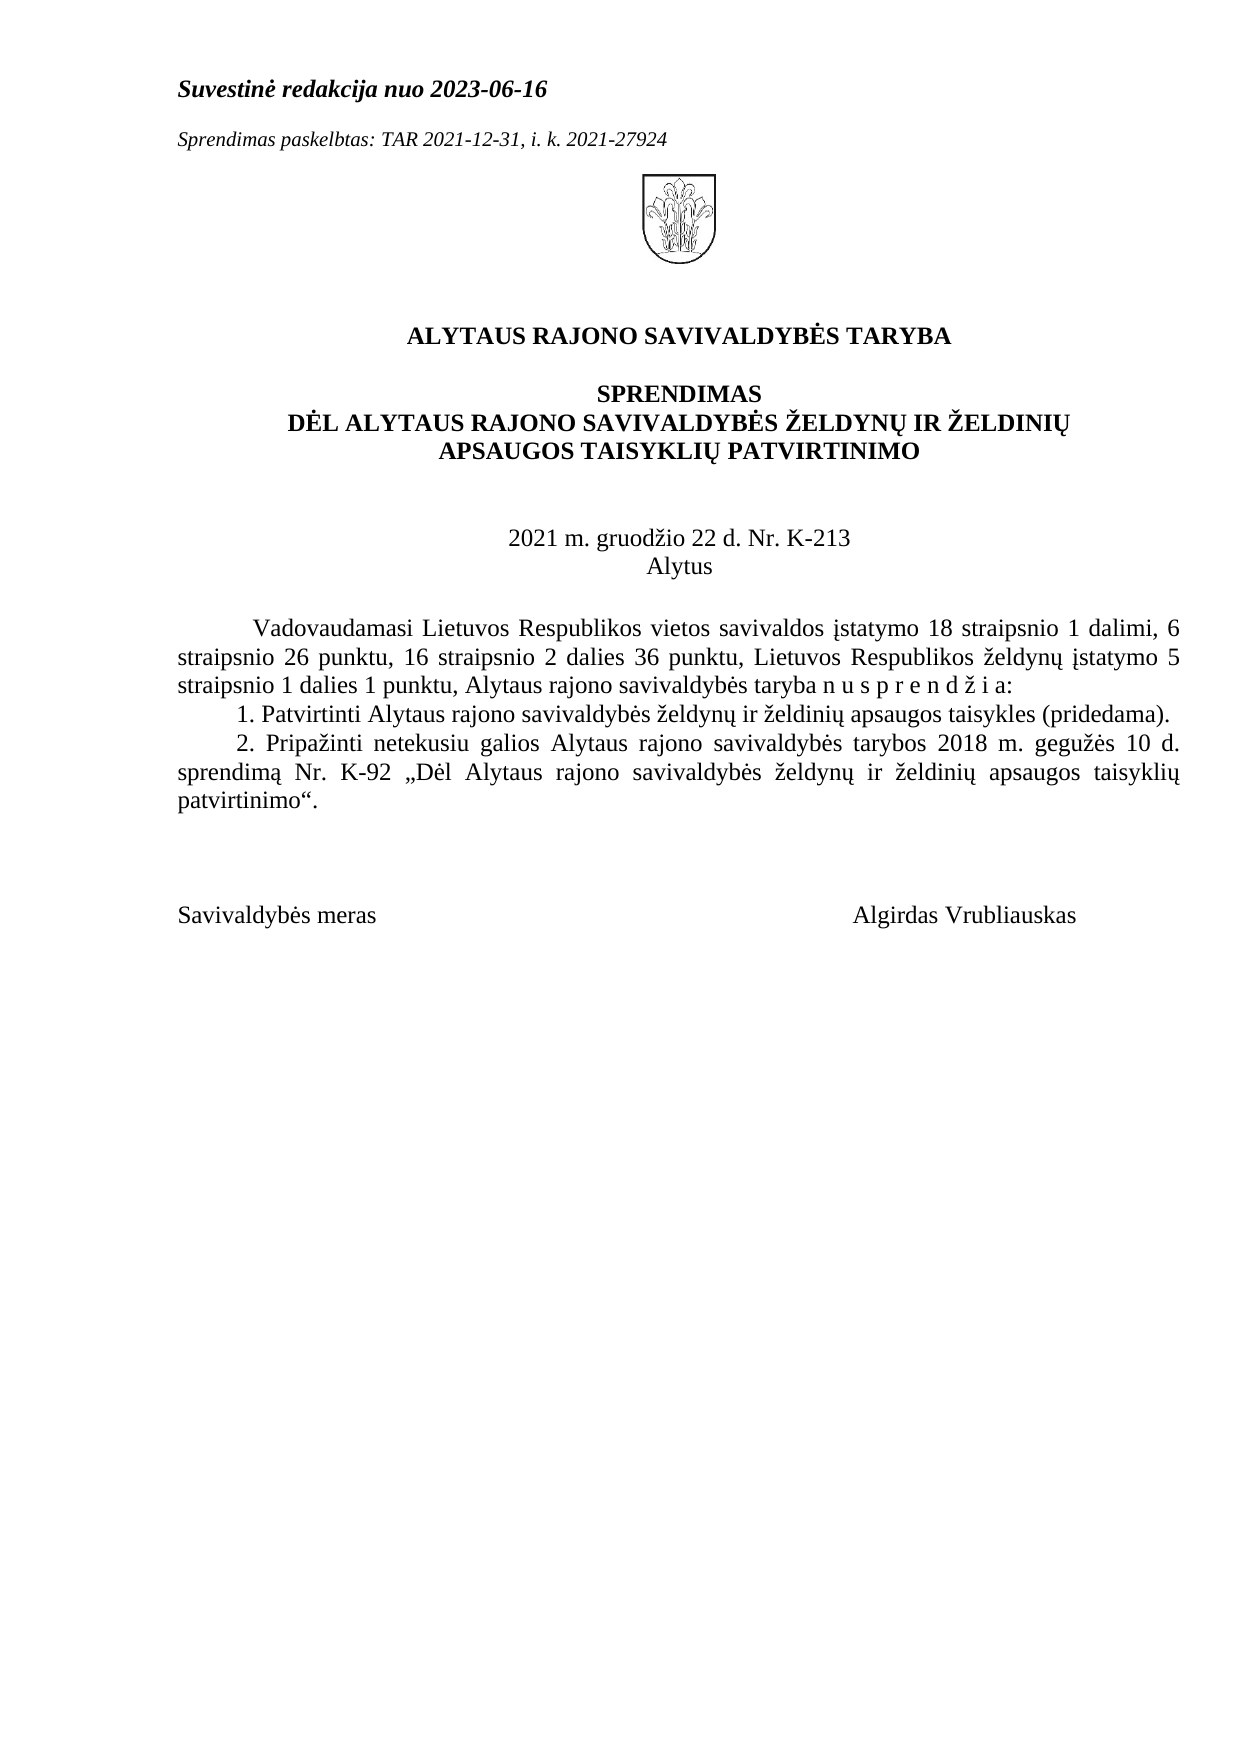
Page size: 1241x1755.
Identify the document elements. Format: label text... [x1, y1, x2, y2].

text 1. Patvirtinti Alytaus rajono savivaldybės želdynų ir želdinių apsaugos taisykles (pridedama). [177, 699, 1181, 728]
text Savivaldybės meras Algirdas Vrubliauskas [177, 901, 1167, 929]
text Sprendimas paskelbtas: TAR 2021-12-31, i. k. 2021-27924 [177, 127, 1181, 151]
text 2. Pripažinti netekusiu galios Alytaus rajono savivaldybės tarybos 2018 m. gegužės 10 d. sprendimą Nr. K-92 „Dėl Alytaus rajono savivaldybės želdynų ir želdinių apsaugos taisyklių patvirtinimo“. [177, 728, 1181, 814]
text APSAUGOS TAISYKLIŲ PATVIRTINIMO [177, 436, 1181, 465]
text DĖL ALYTAUS RAJONO SAVIVALDYBĖS ŽELDYNŲ IR ŽELDINIŲ [177, 408, 1181, 436]
text Suvestinė redakcija nuo 2023-06-16 [177, 74, 1181, 103]
text 2021 m. gruodžio 22 d. Nr. K-213 [177, 523, 1181, 551]
text Alytus [177, 551, 1181, 580]
text ALYTAUS RAJONO SAVIVALDYBĖS TARYBA [177, 321, 1181, 350]
text SPRENDIMAS [177, 379, 1181, 408]
text Vadovaudamasi Lietuvos Respublikos vietos savivaldos įstatymo 18 straipsnio 1 dalimi, 6 straipsnio 26 punktu, 16 straipsnio 2 dalies 36 punktu, Lietuvos Respublikos želdynų įstatymo 5 straipsnio 1 dalies 1 punktu, Alytaus rajono savivaldybės taryba n u s p r e n d ž i a: [177, 613, 1181, 699]
